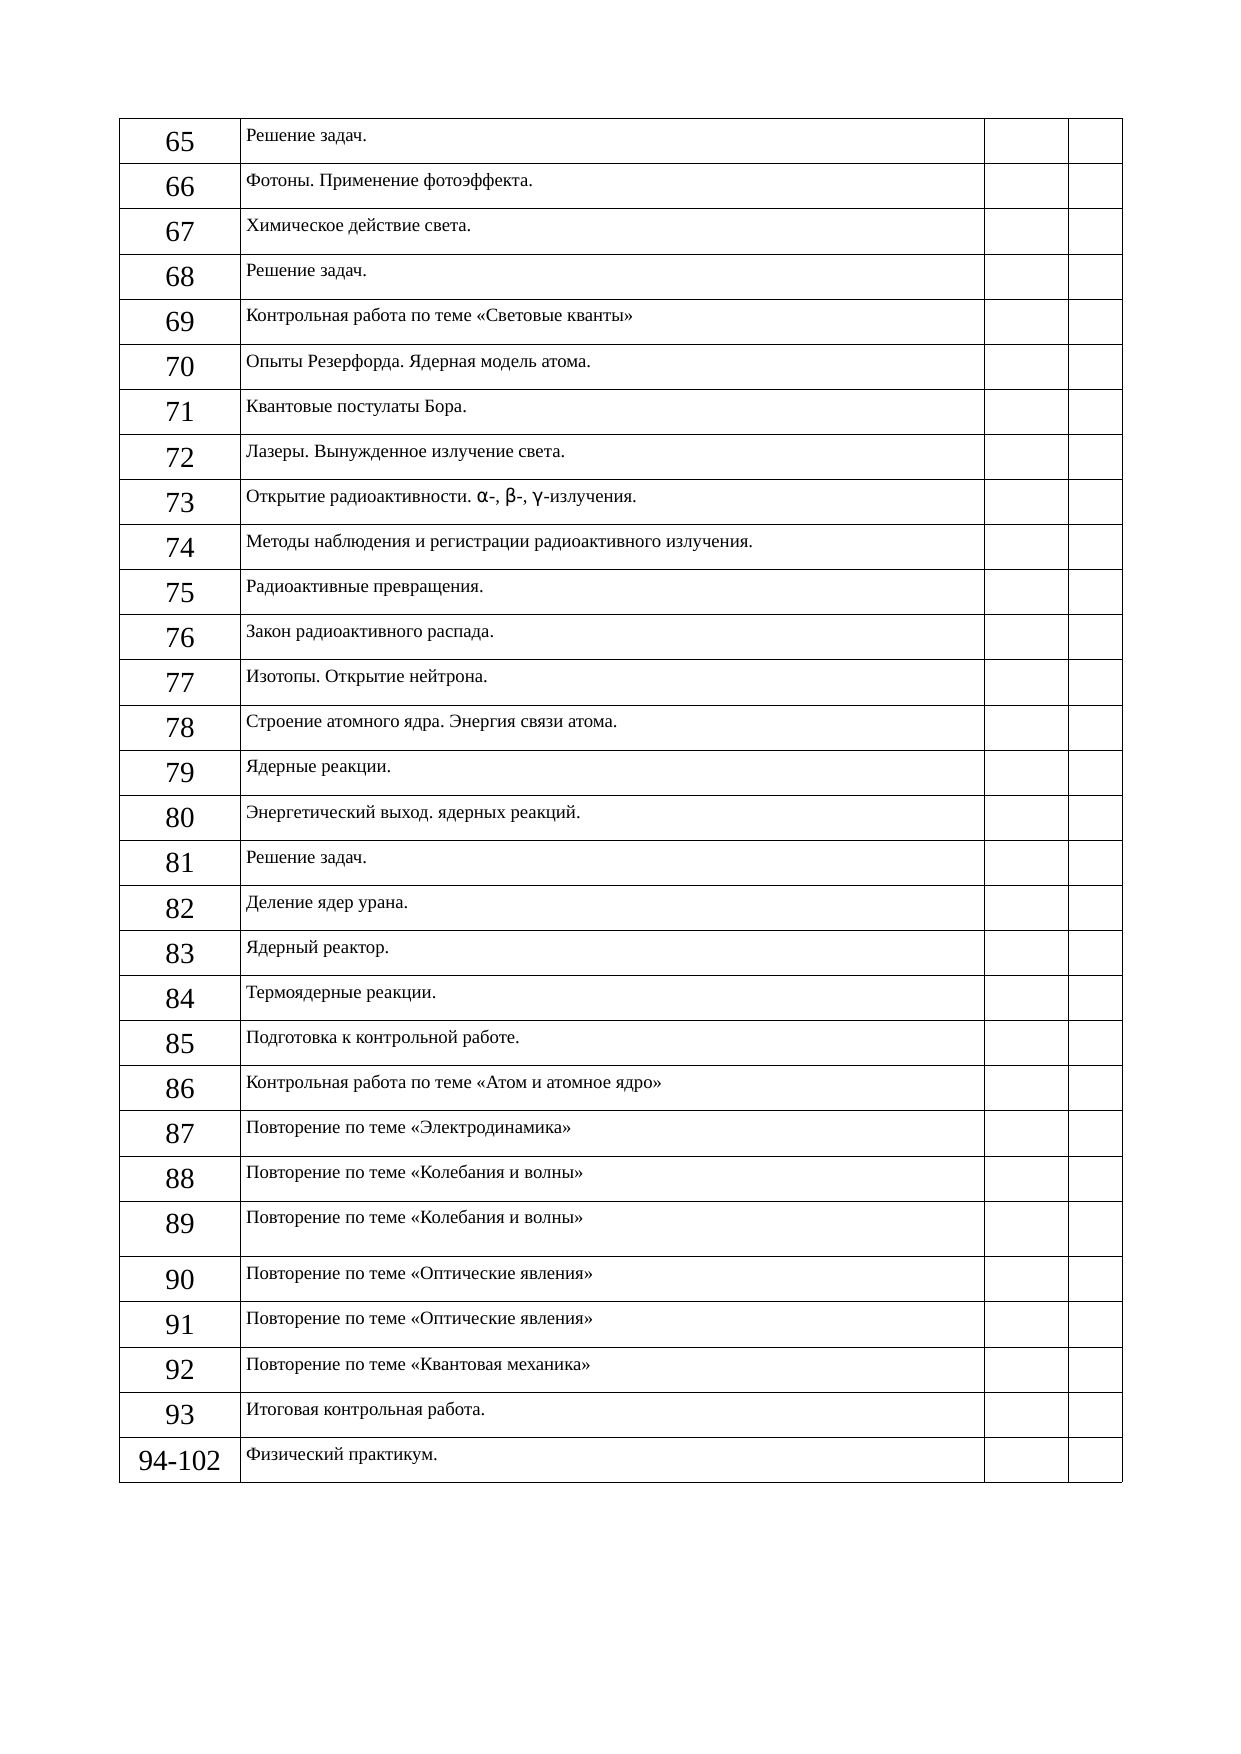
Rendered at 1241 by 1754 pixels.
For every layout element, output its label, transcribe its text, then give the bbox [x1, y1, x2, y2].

table_cell [985, 1021, 1068, 1065]
table_cell [1069, 1021, 1122, 1065]
table_cell Радиоактивные превращения. [241, 570, 984, 614]
table_cell 83 [120, 931, 240, 975]
table_cell Химическое действие света. [241, 209, 984, 253]
table_cell [1069, 1348, 1122, 1392]
table_cell Открытие радиоактивности. α-, β-, γ-излучения. [241, 480, 984, 524]
table_cell 66 [120, 164, 240, 208]
table_cell Контрольная работа по теме «Световые кванты» [241, 300, 984, 344]
table_cell Контрольная работа по теме «Атом и атомное ядро» [241, 1066, 984, 1110]
table_cell Деление ядер урана. [241, 886, 984, 930]
table_cell 67 [120, 209, 240, 253]
table_cell [985, 886, 1068, 930]
table_cell [1069, 1202, 1122, 1256]
table_cell [1069, 570, 1122, 614]
table_cell 87 [120, 1111, 240, 1156]
table_cell [1069, 300, 1122, 344]
table_cell 93 [120, 1393, 240, 1437]
table_cell [1069, 1257, 1122, 1301]
table_cell [985, 119, 1068, 163]
table_cell [985, 660, 1068, 704]
table_cell [1069, 1066, 1122, 1110]
table_cell [1069, 1438, 1122, 1482]
table_cell Повторение по теме «Колебания и волны» [241, 1157, 984, 1201]
table_cell Строение атомного ядра. Энергия связи атома. [241, 706, 984, 749]
table_cell Повторение по теме «Оптические явления» [241, 1302, 984, 1347]
table_cell 85 [120, 1021, 240, 1065]
table_cell Решение задач. [241, 255, 984, 298]
table_cell 68 [120, 255, 240, 298]
table_cell [1069, 1111, 1122, 1156]
table_cell 76 [120, 615, 240, 659]
table_cell [985, 209, 1068, 253]
table_cell [1069, 525, 1122, 569]
table_cell 75 [120, 570, 240, 614]
table_cell [985, 300, 1068, 344]
table_cell [985, 1066, 1068, 1110]
table_cell [1069, 841, 1122, 885]
table_cell [985, 976, 1068, 1020]
table_cell [1069, 886, 1122, 930]
table_cell Повторение по теме «Колебания и волны» [241, 1202, 984, 1256]
table_cell Повторение по теме «Квантовая механика» [241, 1348, 984, 1392]
table_cell 92 [120, 1348, 240, 1392]
table_cell [1069, 164, 1122, 208]
table_cell [985, 480, 1068, 524]
table_cell [985, 615, 1068, 659]
table_cell Ядерные реакции. [241, 751, 984, 795]
table_cell [985, 525, 1068, 569]
table_cell Решение задач. [241, 841, 984, 885]
table_cell 69 [120, 300, 240, 344]
table_cell [1069, 751, 1122, 795]
table_cell [1069, 480, 1122, 524]
table_cell [985, 435, 1068, 479]
table_cell Лазеры. Вынужденное излучение света. [241, 435, 984, 479]
table_cell [985, 796, 1068, 840]
table_cell [985, 1348, 1068, 1392]
table_cell 77 [120, 660, 240, 704]
table_cell Подготовка к контрольной работе. [241, 1021, 984, 1065]
table_cell 84 [120, 976, 240, 1020]
table_cell 89 [120, 1202, 240, 1256]
table_cell 81 [120, 841, 240, 885]
table_cell [985, 570, 1068, 614]
table_cell 73 [120, 480, 240, 524]
table_cell [985, 345, 1068, 389]
table_cell 86 [120, 1066, 240, 1110]
table_cell Ядерный реактор. [241, 931, 984, 975]
table_cell Решение задач. [241, 119, 984, 163]
table_cell 79 [120, 751, 240, 795]
table_cell [1069, 796, 1122, 840]
table_cell 78 [120, 706, 240, 749]
table_cell [985, 1393, 1068, 1437]
table_cell Опыты Резерфорда. Ядерная модель атома. [241, 345, 984, 389]
table_cell 74 [120, 525, 240, 569]
table_cell 82 [120, 886, 240, 930]
table_cell [985, 931, 1068, 975]
table_cell [1069, 1393, 1122, 1437]
table_cell Квантовые постулаты Бора. [241, 390, 984, 434]
table_cell Повторение по теме «Оптические явления» [241, 1257, 984, 1301]
table_cell 88 [120, 1157, 240, 1201]
table_cell Методы наблюдения и регистрации радиоактивного излучения. [241, 525, 984, 569]
table_cell Термоядерные реакции. [241, 976, 984, 1020]
table_cell [985, 164, 1068, 208]
table_cell [1069, 209, 1122, 253]
table_cell Итоговая контрольная работа. [241, 1393, 984, 1437]
table_cell [1069, 119, 1122, 163]
table_cell [985, 1257, 1068, 1301]
table_cell [985, 706, 1068, 749]
table_cell [985, 1202, 1068, 1256]
table_cell 71 [120, 390, 240, 434]
table_cell 70 [120, 345, 240, 389]
table_cell 72 [120, 435, 240, 479]
table_cell [985, 1111, 1068, 1156]
table_cell Энергетический выход. ядерных реакций. [241, 796, 984, 840]
table_cell 80 [120, 796, 240, 840]
table_cell [1069, 706, 1122, 749]
table_cell [985, 1438, 1068, 1482]
table_cell [1069, 255, 1122, 298]
table_cell Закон радиоактивного распада. [241, 615, 984, 659]
table_cell 65 [120, 119, 240, 163]
table_cell [1069, 976, 1122, 1020]
table_cell [985, 751, 1068, 795]
table_cell [1069, 660, 1122, 704]
table_cell [985, 1302, 1068, 1347]
table_cell [985, 255, 1068, 298]
table_cell [1069, 615, 1122, 659]
table_cell Изотопы. Открытие нейтрона. [241, 660, 984, 704]
table_cell 94-102 [120, 1438, 240, 1482]
table_cell [985, 1157, 1068, 1201]
table_cell [1069, 1302, 1122, 1347]
table_cell [1069, 435, 1122, 479]
table_cell Фотоны. Применение фотоэффекта. [241, 164, 984, 208]
table_cell 90 [120, 1257, 240, 1301]
table_cell 91 [120, 1302, 240, 1347]
table_cell Повторение по теме «Электродинамика» [241, 1111, 984, 1156]
table_cell [1069, 1157, 1122, 1201]
table_cell [1069, 931, 1122, 975]
table_cell [985, 390, 1068, 434]
table_cell [985, 841, 1068, 885]
table_cell [1069, 345, 1122, 389]
table_cell Физический практикум. [241, 1438, 984, 1482]
table_cell [1069, 390, 1122, 434]
